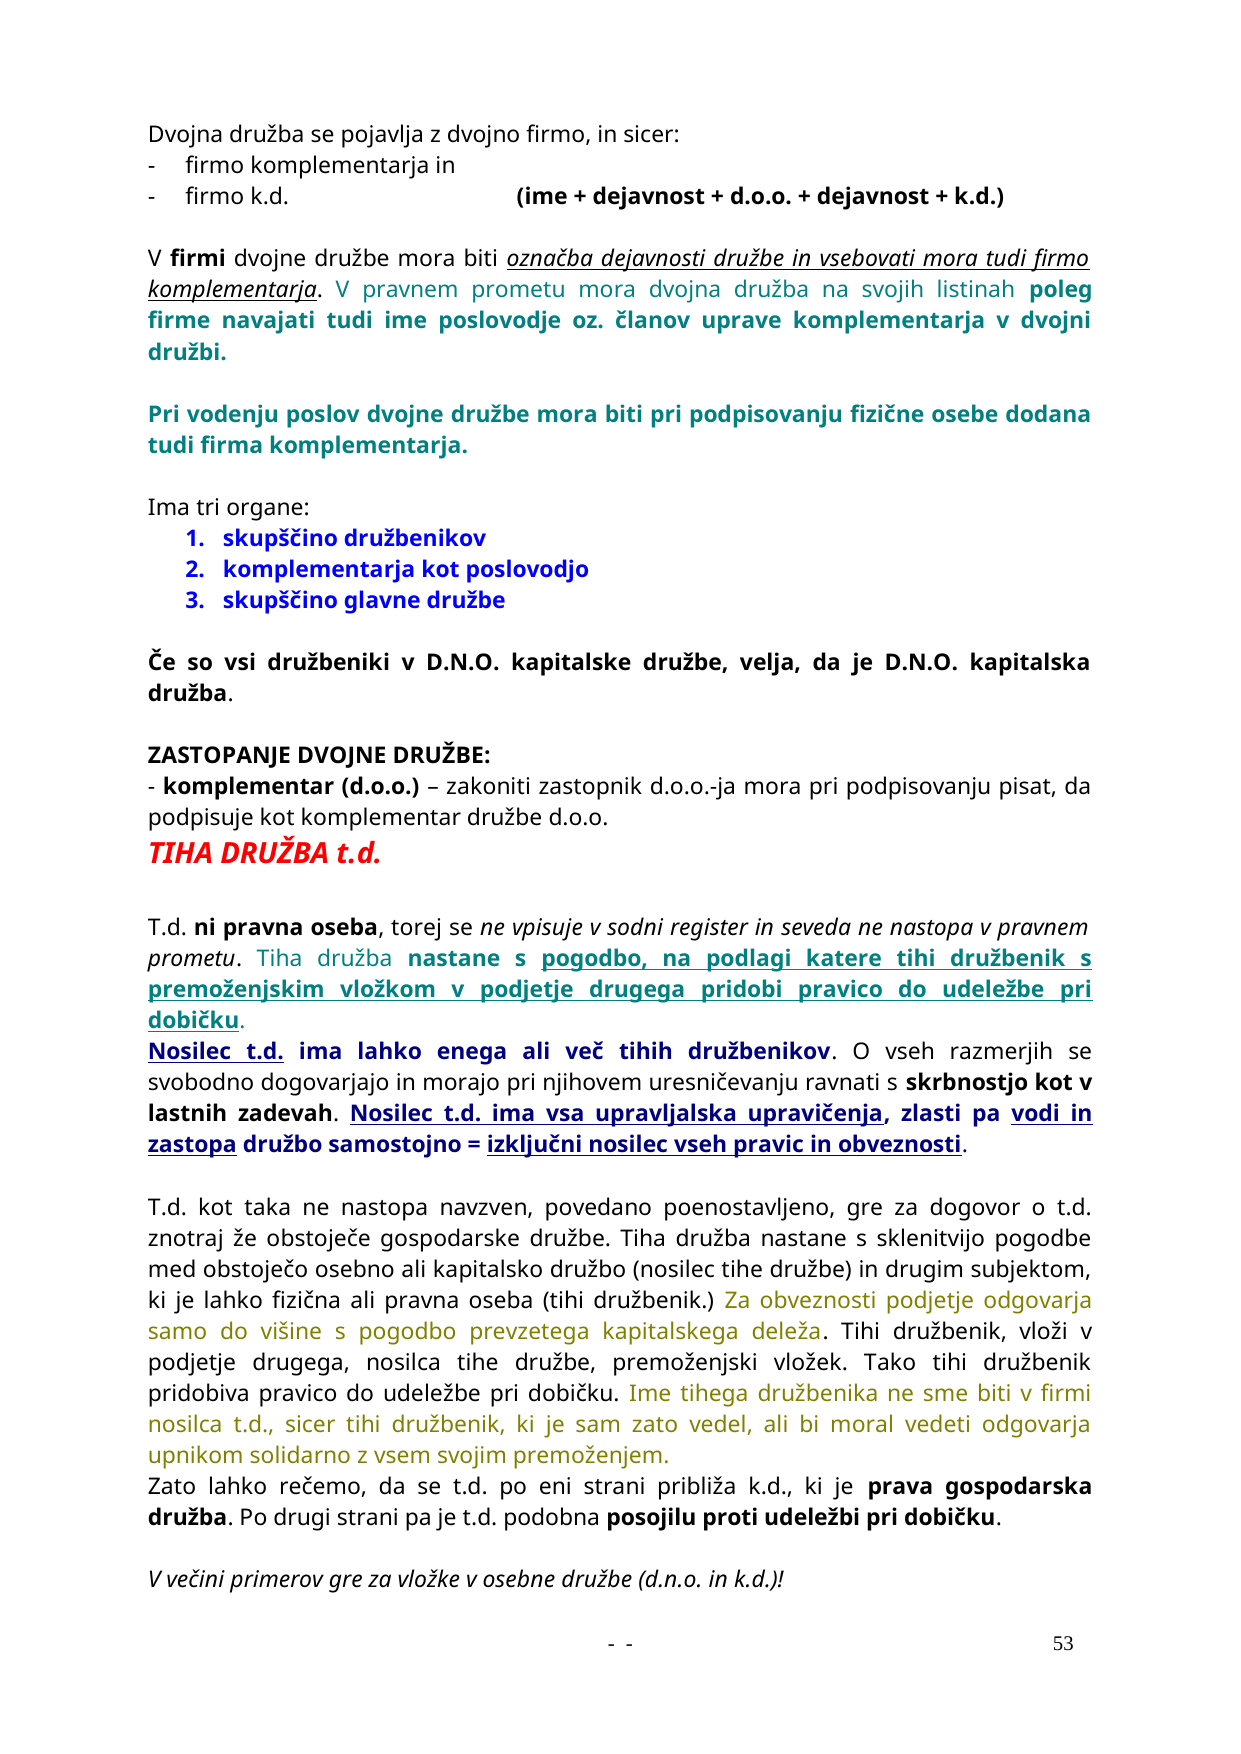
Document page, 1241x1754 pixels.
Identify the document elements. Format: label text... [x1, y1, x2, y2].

text V firmi dvojne družbe mora biti označba dejavnosti družbe in vsebovati mora tudi firmo komplementarja. V pravnem prometu mora dvojna družba na svojih listinah poleg firme navajati tudi ime poslovodje oz. članov uprave komplementarja v dvojni družbi. [148, 242, 1092, 366]
list skupščino glavne družbe [185, 584, 1092, 615]
list skupščino družbenikov [185, 522, 1092, 553]
text Nosilec t.d. ima lahko enega ali več tihih družbenikov. O vseh razmerjih se svobodno dogovarjajo in morajo pri njihovem uresničevanju ravnati s skrbnostjo kot v lastnih zadevah. Nosilec t.d. ima vsa upravljalska upravičenja, zlasti pa vodi in zastopa družbo samostojno = izključni nosilec vseh pravic in obveznosti. [148, 1035, 1092, 1159]
text V večini primerov gre za vložke v osebne družbe (d.n.o. in k.d.)! [148, 1563, 1092, 1594]
text Pri vodenju poslov dvojne družbe mora biti pri podpisovanju fizične osebe dodana tudi firma komplementarja. [148, 397, 1092, 459]
text TIHA DRUŽBA t.d. [148, 832, 1092, 872]
text Dvojna družba se pojavlja z dvojno firmo, in sicer: [148, 118, 1092, 149]
text T.d. kot taka ne nastopa navzven, povedano poenostavljeno, gre za dogovor o t.d. znotraj že obstoječe gospodarske družbe. Tiha družba nastane s sklenitvijo pogodbe med obstoječo osebno ali kapitalsko družbo (nosilec tihe družbe) in drugim subjektom, ki je lahko fizična ali pravna oseba (tihi družbenik.) Za obveznosti podjetje odgovarja samo do višine s pogodbo prevzetega kapitalskega deleža. Tihi družbenik, vloži v podjetje drugega, nosilca tihe družbe, premoženjski vložek. Tako tihi družbenik pridobiva pravico do udeležbe pri dobičku. Ime tihega družbenika ne sme biti v firmi nosilca t.d., sicer tihi družbenik, ki je sam zato vedel, ali bi moral vedeti odgovarja upnikom solidarno z vsem svojim premoženjem. [148, 1190, 1092, 1470]
list komplementarja kot poslovodjo [185, 553, 1092, 584]
text Ima tri organe: [148, 491, 1092, 522]
text - komplementar (d.o.o.) – zakoniti zastopnik d.o.o.-ja mora pri podpisovanju pisat, da podpisuje kot komplementar družbe d.o.o. [148, 770, 1092, 832]
text dobičku. [148, 1001, 1092, 1035]
text Zastopanje dvojne družbe: [148, 739, 1092, 770]
text T.d. ni pravna oseba, torej se ne vpisuje v sodni register in seveda ne nastopa v pravnem prometu. Tiha družba nastane s pogodbo, na podlagi katere tihi družbenik s premoženjskim vložkom v podjetje drugega pridobi pravico do udeležbe pri [148, 911, 1092, 1000]
list firmo k.d. (ime + dejavnost + d.o.o. + dejavnost + k.d.) [148, 180, 1092, 211]
text Zato lahko rečemo, da se t.d. po eni strani približa k.d., ki je prava gospodarska družba. Po drugi strani pa je t.d. podobna posojilu proti udeležbi pri dobičku. [148, 1470, 1092, 1532]
list firmo komplementarja in [148, 149, 1092, 180]
text Če so vsi družbeniki v D.N.O. kapitalske družbe, velja, da je D.N.O. kapitalska družba. [148, 646, 1092, 708]
